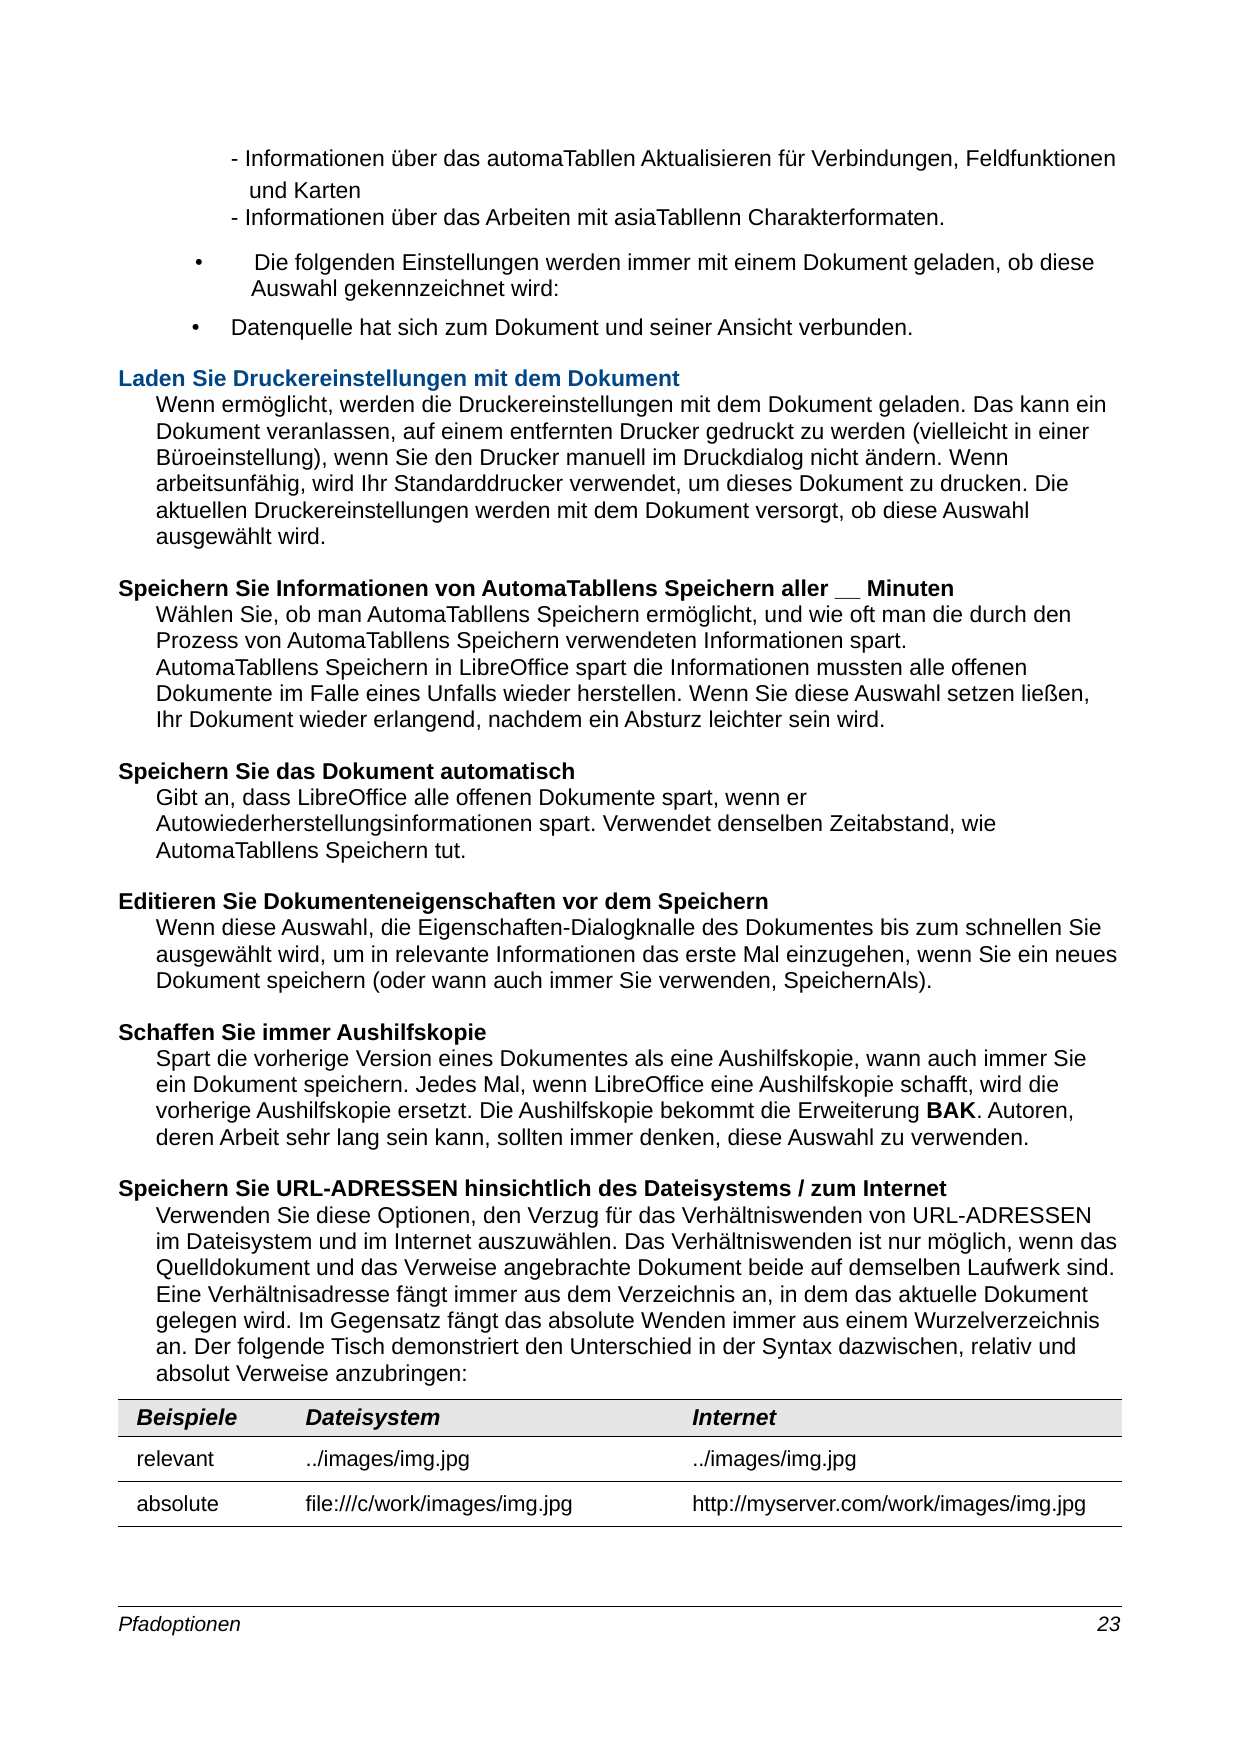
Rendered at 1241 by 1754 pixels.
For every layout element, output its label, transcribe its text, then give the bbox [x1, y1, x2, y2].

table_cell ../images/img.jpg [287, 1437, 674, 1481]
text Speichern Sie das Dokument automatisch [118, 758, 1122, 784]
list Auswahl gekennzeichnet wird: [195, 275, 1122, 301]
text Speichern Sie URL-ADRESSEN hinsichtlich des Dateisystems / zum Internet [118, 1175, 1122, 1202]
table_cell absolute [118, 1482, 287, 1526]
list Die folgenden Einstellungen werden immer mit einem Dokument geladen, ob diese [195, 248, 1122, 275]
text Wenn diese Auswahl, die Eigenschaften-Dialogknalle des Dokumentes bis zum schnellen Sie ausgewählt wird, um in relevante Informationen das erste Mal einzugehen, wenn Sie ein neues Dokument speichern (oder wann auch immer Sie verwenden, SpeichernAls). [156, 914, 1122, 993]
table_header Dateisystem [287, 1400, 674, 1436]
table_header Internet [674, 1400, 1122, 1436]
table_header Beispiele [118, 1400, 287, 1436]
text Wenn ermöglicht, werden die Druckereinstellungen mit dem Dokument geladen. Das kann ein Dokument veranlassen, auf einem entfernten Drucker gedruckt zu werden (vielleicht in einer Büroeinstellung), wenn Sie den Drucker manuell im Druckdialog nicht ändern. Wenn arbeitsunfähig, wird Ihr Standarddrucker verwendet, um dieses Dokument zu drucken. Die aktuellen Druckereinstellungen werden mit dem Dokument versorgt, ob diese Auswahl ausgewählt wird. [156, 391, 1122, 549]
text Editieren Sie Dokumenteneigenschaften vor dem Speichern [118, 888, 1122, 914]
table_cell http://myserver.com/work/images/img.jpg [674, 1482, 1122, 1526]
text Spart die vorherige Version eines Dokumentes als eine Aushilfskopie, wann auch immer Sie ein Dokument speichern. Jedes Mal, wenn LibreOffice eine Aushilfskopie schafft, wird die vorherige Aushilfskopie ersetzt. Die Aushilfskopie bekommt die Erweiterung BAK. Autoren, deren Arbeit sehr lang sein kann, sollten immer denken, diese Auswahl zu verwenden. [156, 1045, 1122, 1150]
text Wählen Sie, ob man AutomaTabllens Speichern ermöglicht, und wie oft man die durch den Prozess von AutomaTabllens Speichern verwendeten Informationen spart. AutomaTabllens Speichern in LibreOffice spart die Informationen mussten alle offenen Dokumente im Falle eines Unfalls wieder herstellen. Wenn Sie diese Auswahl setzen ließen, Ihr Dokument wieder erlangend, nachdem ein Absturz leichter sein wird. [156, 601, 1122, 733]
text Schaffen Sie immer Aushilfskopie [118, 1018, 1122, 1045]
list und Karten - Informationen über das Arbeiten mit asiaTabllenn Charakterformaten. [192, 177, 1122, 230]
text Verwenden Sie diese Optionen, den Verzug für das Verhältniswenden von URL-ADRESSEN im Dateisystem und im Internet auszuwählen. Das Verhältniswenden ist nur möglich, wenn das Quelldokument und das Verweise angebrachte Dokument beide auf demselben Laufwerk sind. Eine Verhältnisadresse fängt immer aus dem Verzeichnis an, in dem das aktuelle Dokument gelegen wird. Im Gegensatz fängt das absolute Wenden immer aus einem Wurzelverzeichnis an. Der folgende Tisch demonstriert den Unterschied in der Syntax dazwischen, relativ und absolut Verweise anzubringen: [156, 1202, 1122, 1386]
list Datenquelle hat sich zum Dokument und seiner Ansicht verbunden. [192, 314, 1122, 340]
text Speichern Sie Informationen von AutomaTabllens Speichern aller __ Minuten [118, 574, 1122, 601]
text Laden Sie Druckereinstellungen mit dem Dokument [118, 365, 1122, 391]
text Gibt an, dass LibreOffice alle offenen Dokumente spart, wenn er Autowiederherstellungsinformationen spart. Verwendet denselben Zeitabstand, wie AutomaTabllens Speichern tut. [156, 784, 1122, 863]
table_cell relevant [118, 1437, 287, 1481]
table_cell file:///c/work/images/img.jpg [287, 1482, 674, 1526]
list - Informationen über das automaTabllen Aktualisieren für Verbindungen, Feldfunktionen [192, 118, 1122, 171]
table_cell ../images/img.jpg [674, 1437, 1122, 1481]
